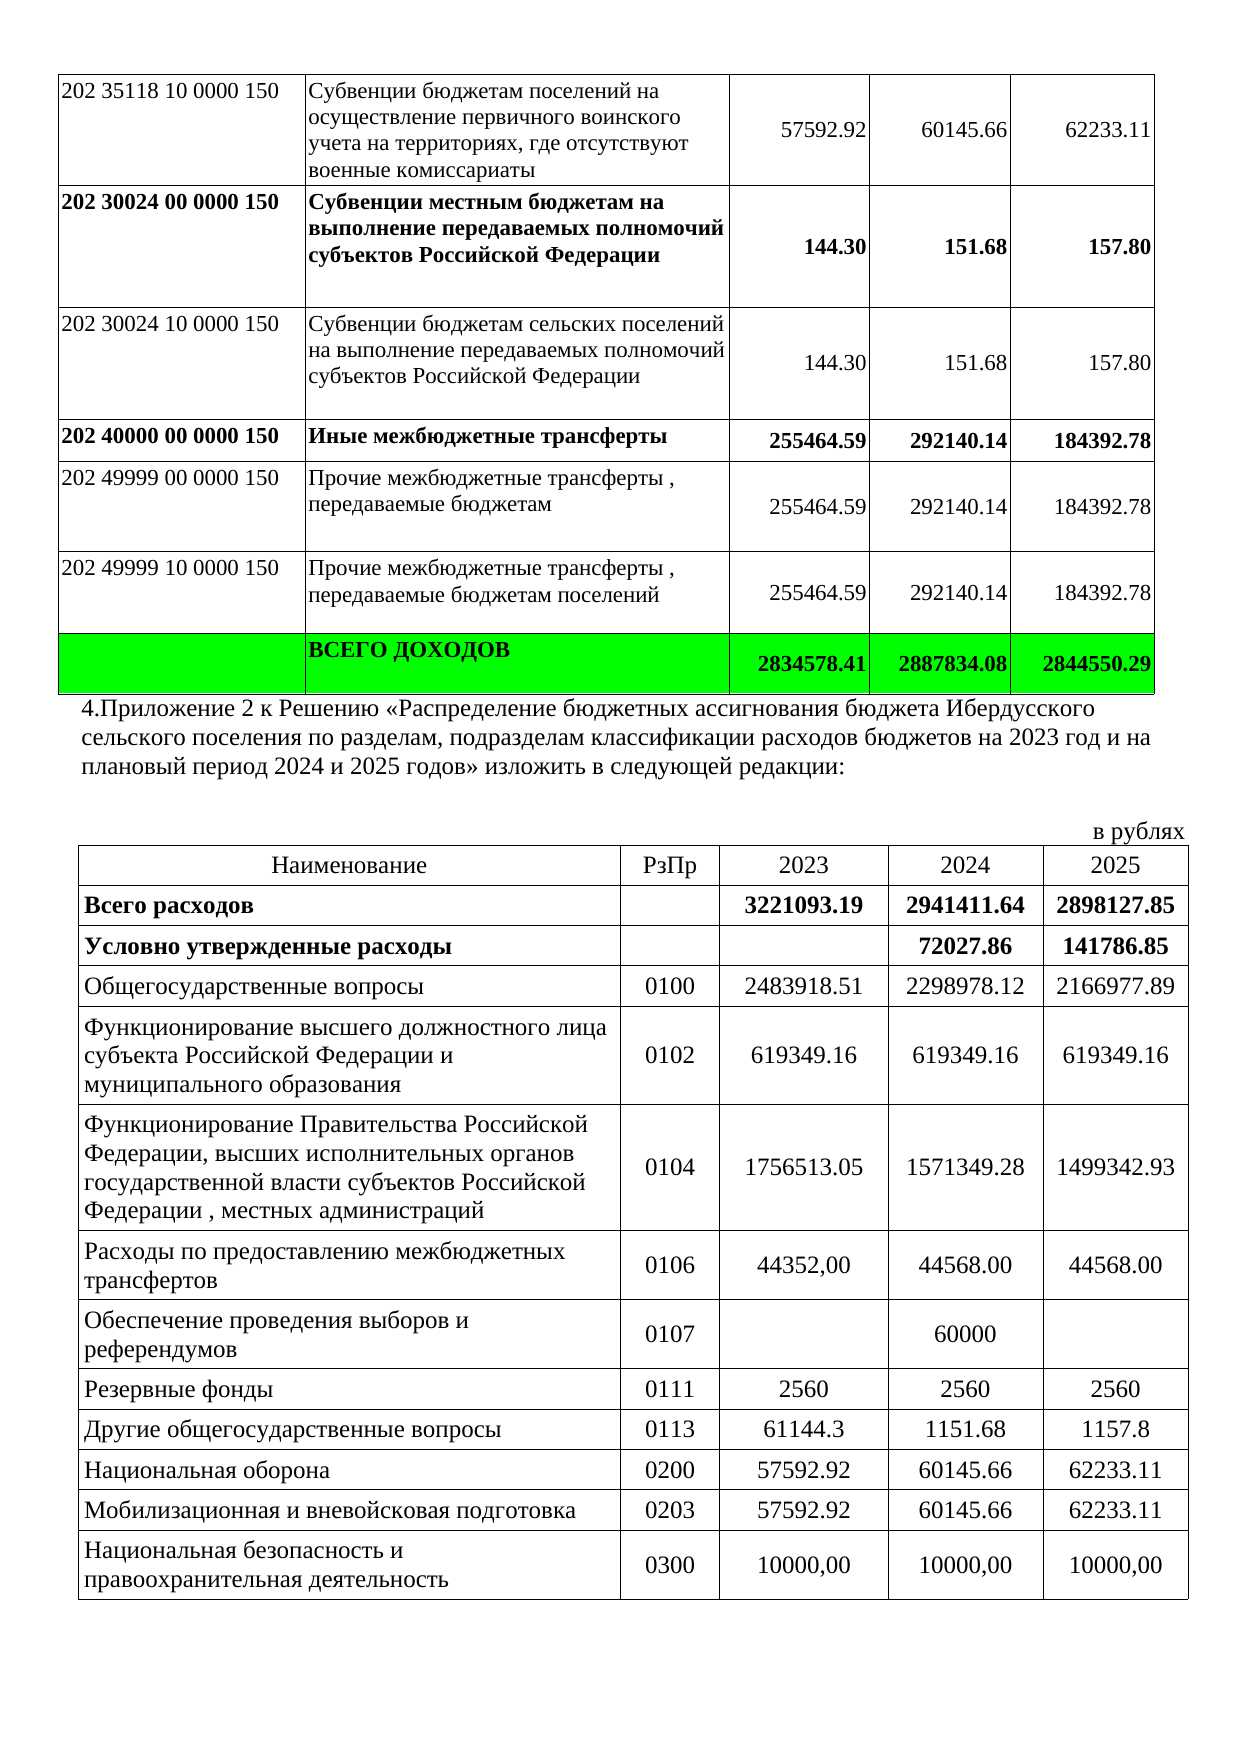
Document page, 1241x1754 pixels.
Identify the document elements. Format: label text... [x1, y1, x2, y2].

table_header в рублях [1043, 809, 1188, 844]
table_cell 72027,86 [889, 926, 1043, 965]
table_cell 44352,00 [720, 1231, 888, 1299]
table_cell 3221093,19 [720, 886, 888, 925]
text 4.Приложение 2 к Решению «Распределение бюджетных ассигнования бюджета Ибердусского сельского поселения по разделам, подразделам классификации расходов бюджетов на 2023 год и на плановый период 2024 и 2025 годов» изложить в следующей редакции: [81, 695, 1152, 780]
table_cell 2898127,85 [1044, 886, 1188, 925]
table_cell Мобилизационная и вневойсковая подготовка [79, 1490, 620, 1529]
table_cell 0200 [621, 1450, 719, 1489]
table_cell 1571349,28 [889, 1105, 1043, 1230]
table_cell 157,80 [1011, 308, 1154, 419]
table_cell 2024 [889, 846, 1043, 885]
table_cell Прочие межбюджетные трансферты , передаваемые бюджетам [306, 462, 729, 551]
table_cell [720, 926, 888, 965]
table_cell 10000,00 [720, 1531, 888, 1598]
table_cell Всего расходов [79, 886, 620, 925]
table_cell 255464,59 [730, 420, 869, 461]
table_cell 2560 [1044, 1369, 1188, 1408]
table_cell 202 40000 00 0000 150 [59, 420, 305, 461]
table_cell 292140,14 [870, 420, 1010, 461]
table_cell Условно утвержденные расходы [79, 926, 620, 965]
table_cell Субвенции местным бюджетам на выполнение передаваемых полномочий субъектов Российской Федерации [306, 186, 729, 307]
table_cell 255464,59 [730, 552, 869, 633]
table_cell 184392,78 [1011, 462, 1154, 551]
table_cell 157,80 [1011, 186, 1154, 307]
table_cell 2166977,89 [1044, 966, 1188, 1006]
table_header [888, 809, 1043, 844]
table_cell 202 49999 00 0000 150 [59, 462, 305, 551]
table_cell 0102 [621, 1007, 719, 1103]
table_cell Прочие межбюджетные трансферты , передаваемые бюджетам поселений [306, 552, 729, 633]
table_cell 1499342,93 [1044, 1105, 1188, 1230]
table_cell 62233,11 [1011, 75, 1154, 185]
table_cell 292140,14 [870, 462, 1010, 551]
table_cell 2560 [720, 1369, 888, 1408]
table_cell 62233,11 [1044, 1450, 1188, 1489]
table_cell 2025 [1044, 846, 1188, 885]
table_cell 60000 [889, 1300, 1043, 1368]
table_cell 0113 [621, 1410, 719, 1449]
table_cell [621, 886, 719, 925]
table_cell 2023 [720, 846, 888, 885]
table_cell Обеспечение проведения выборов и референдумов [79, 1300, 620, 1368]
table_cell Субвенции бюджетам поселений на осуществление первичного воинского учета на территориях, где отсутствуют военные комиссариаты [306, 75, 729, 185]
table_cell 61144,3 [720, 1410, 888, 1449]
table_cell 0106 [621, 1231, 719, 1299]
table_cell 57592,92 [720, 1450, 888, 1489]
table_cell 151,68 [870, 186, 1010, 307]
table_cell 255464,59 [730, 462, 869, 551]
table_cell Резервные фонды [79, 1369, 620, 1408]
table_cell 184392,78 [1011, 552, 1154, 633]
table_cell 0107 [621, 1300, 719, 1368]
table_cell ВСЕГО ДОХОДОВ [306, 634, 729, 693]
table_cell 2483918,51 [720, 966, 888, 1006]
table_cell 144,30 [730, 308, 869, 419]
table_cell 10000,00 [1044, 1531, 1188, 1598]
table_cell [1044, 1300, 1188, 1368]
table_cell 2941411,64 [889, 886, 1043, 925]
table_cell 10000,00 [889, 1531, 1043, 1598]
table_cell РзПр [621, 846, 719, 885]
table_cell 144,30 [730, 186, 869, 307]
table_cell 2844550,29 [1011, 634, 1154, 693]
table_cell 619349,16 [720, 1007, 888, 1103]
table_cell Национальная безопасность и правоохранительная деятельность [79, 1531, 620, 1598]
table_cell Наименование [79, 846, 620, 885]
table_cell 57592,92 [730, 75, 869, 185]
table_cell 57592,92 [720, 1490, 888, 1529]
table_cell 0111 [621, 1369, 719, 1408]
table_cell 1157,8 [1044, 1410, 1188, 1449]
table_header [620, 809, 719, 844]
table_cell Расходы по предоставлению межбюджетных трансфертов [79, 1231, 620, 1299]
table_cell 44568,00 [889, 1231, 1043, 1299]
table_cell 1756513,05 [720, 1105, 888, 1230]
table_cell 44568,00 [1044, 1231, 1188, 1299]
table_header [720, 809, 888, 844]
table_cell 0203 [621, 1490, 719, 1529]
table_cell 619349,16 [1044, 1007, 1188, 1103]
table_header [78, 809, 620, 844]
table_cell 62233,11 [1044, 1490, 1188, 1529]
table_cell 2834578,41 [730, 634, 869, 693]
table_cell 0100 [621, 966, 719, 1006]
table_cell 202 30024 00 0000 150 [59, 186, 305, 307]
table_cell Иные межбюджетные трансферты [306, 420, 729, 461]
table_cell [621, 926, 719, 965]
table_cell 184392,78 [1011, 420, 1154, 461]
table_cell 0300 [621, 1531, 719, 1598]
table_cell [720, 1300, 888, 1368]
table_cell 202 49999 10 0000 150 [59, 552, 305, 633]
table_cell Национальная оборона [79, 1450, 620, 1489]
table_cell Функционирование Правительства Российской Федерации, высших исполнительных органов государственной власти субъектов Российской Федерации , местных администраций [79, 1105, 620, 1230]
table_cell 2887834,08 [870, 634, 1010, 693]
table_cell Субвенции бюджетам сельских поселений на выполнение передаваемых полномочий субъектов Российской Федерации [306, 308, 729, 419]
table_cell 0104 [621, 1105, 719, 1230]
table_cell Другие общегосударственные вопросы [79, 1410, 620, 1449]
table_cell 141786,85 [1044, 926, 1188, 965]
table_cell 60145,66 [870, 75, 1010, 185]
table_cell 60145,66 [889, 1490, 1043, 1529]
table_cell 619349,16 [889, 1007, 1043, 1103]
table_cell 292140,14 [870, 552, 1010, 633]
table_cell Общегосударственные вопросы [79, 966, 620, 1006]
table_cell 2298978,12 [889, 966, 1043, 1006]
table_cell 202 35118 10 0000 150 [59, 75, 305, 185]
table_cell 151,68 [870, 308, 1010, 419]
table_cell 60145,66 [889, 1450, 1043, 1489]
table_cell [59, 634, 305, 693]
table_cell 1151,68 [889, 1410, 1043, 1449]
table_cell Функционирование высшего должностного лица субъекта Российской Федерации и муниципального образования [79, 1007, 620, 1103]
table_cell 2560 [889, 1369, 1043, 1408]
table_cell 202 30024 10 0000 150 [59, 308, 305, 419]
